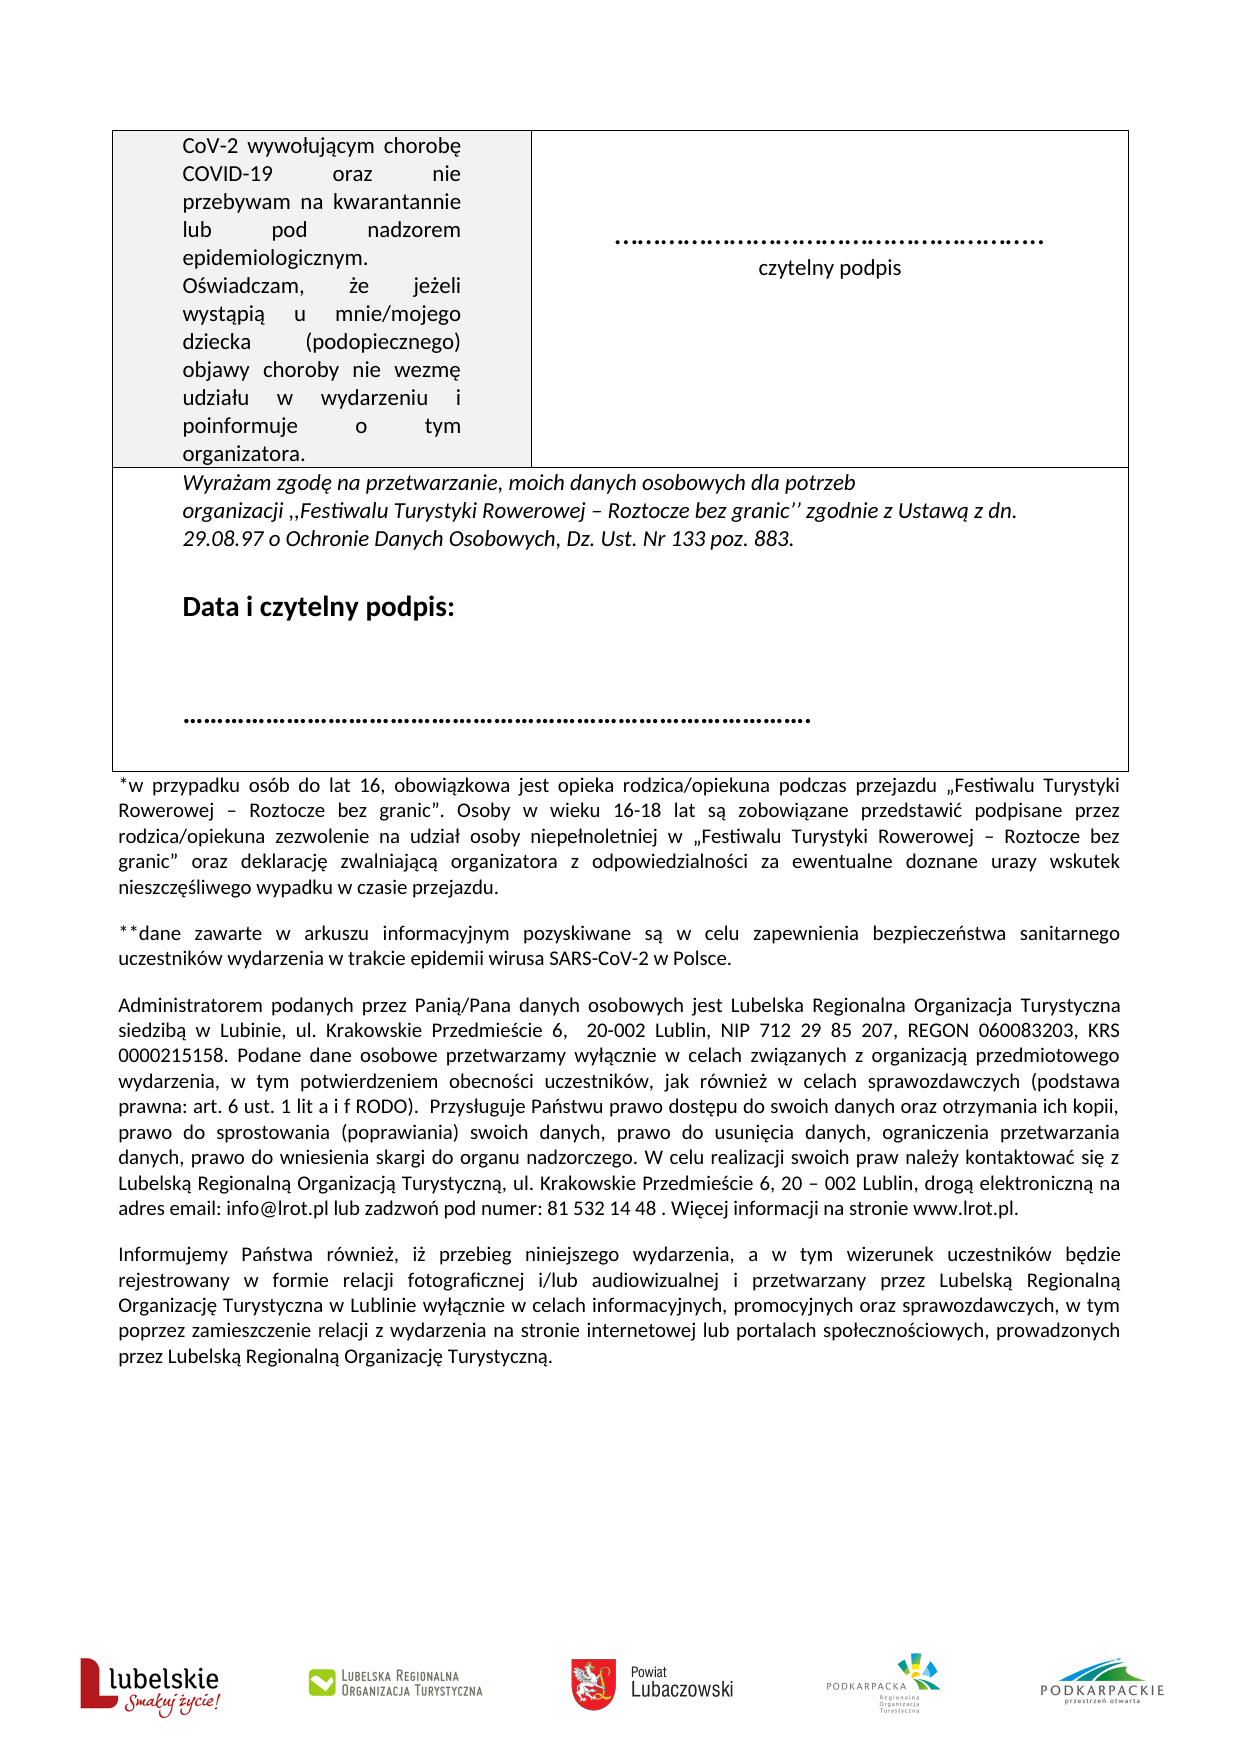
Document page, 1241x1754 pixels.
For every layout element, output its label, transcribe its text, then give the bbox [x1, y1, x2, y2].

table_cell Wyrażam zgodę na przetwarzanie, moich danych osobowych dla potrzeb organizacji ,,Festiwalu Turystyki Rowerowej – Roztocze bez granic’’ zgodnie z Ustawą z dn. 29.08.97 o Ochronie Danych Osobowych, Dz. Ust. Nr 133 poz. 883. Data i czytelny podpis: ………………………………………………………………………………. [113, 468, 1128, 771]
table_cell ……………………………………………….. czytelny podpis [532, 131, 1128, 467]
table_cell CoV-2 wywołującym chorobę COVID-19 oraz nie przebywam na kwarantannie lub pod nadzorem epidemiologicznym. Oświadczam, że jeżeli wystąpią u mnie/mojego dziecka (podopiecznego) objawy choroby nie wezmę udziału w wydarzeniu i poinformuje o tym organizatora. [113, 131, 531, 467]
text **dane zawarte w arkuszu informacyjnym pozyskiwane są w celu zapewnienia bezpieczeństwa sanitarnego uczestników wydarzenia w trakcie epidemii wirusa SARS-CoV-2 w Polsce. [118, 920, 1122, 971]
text Administratorem podanych przez Panią/Pana danych osobowych jest Lubelska Regionalna Organizacja Turystyczna siedzibą w Lubinie, ul. Krakowskie Przedmieście 6, 20-002 Lublin, NIP 712 29 85 207, REGON 060083203, KRS 0000215158. Podane dane osobowe przetwarzamy wyłącznie w celach związanych z organizacją przedmiotowego wydarzenia, w tym potwierdzeniem obecności uczestników, jak również w celach sprawozdawczych (podstawa prawna: art. 6 ust. 1 lit a i f RODO). Przysługuje Państwu prawo dostępu do swoich danych oraz otrzymania ich kopii, prawo do sprostowania (poprawiania) swoich danych, prawo do usunięcia danych, ograniczenia przetwarzania danych, prawo do wniesienia skargi do organu nadzorczego. W celu realizacji swoich praw należy kontaktować się z Lubelską Regionalną Organizacją Turystyczną, ul. Krakowskie Przedmieście 6, 20 – 002 Lublin, drogą elektroniczną na adres email: info@lrot.pl lub zadzwoń pod numer: 81 532 14 48 . Więcej informacji na stronie www.lrot.pl. [118, 992, 1122, 1221]
text Informujemy Państwa również, iż przebieg niniejszego wydarzenia, a w tym wizerunek uczestników będzie rejestrowany w formie relacji fotograficznej i/lub audiowizualnej i przetwarzany przez Lubelską Regionalną Organizację Turystyczna w Lublinie wyłącznie w celach informacyjnych, promocyjnych oraz sprawozdawczych, w tym poprzez zamieszczenie relacji z wydarzenia na stronie internetowej lub portalach społecznościowych, prowadzonych przez Lubelską Regionalną Organizację Turystyczną. [118, 1241, 1122, 1368]
text *w przypadku osób do lat 16, obowiązkowa jest opieka rodzica/opiekuna podczas przejazdu „Festiwalu Turystyki Rowerowej – Roztocze bez granic”. Osoby w wieku 16-18 lat są zobowiązane przedstawić podpisane przez rodzica/opiekuna zezwolenie na udział osoby niepełnoletniej w „Festiwalu Turystyki Rowerowej – Roztocze bez granic” oraz deklarację zwalniającą organizatora z odpowiedzialności za ewentualne doznane urazy wskutek nieszczęśliwego wypadku w czasie przejazdu. [118, 772, 1122, 899]
